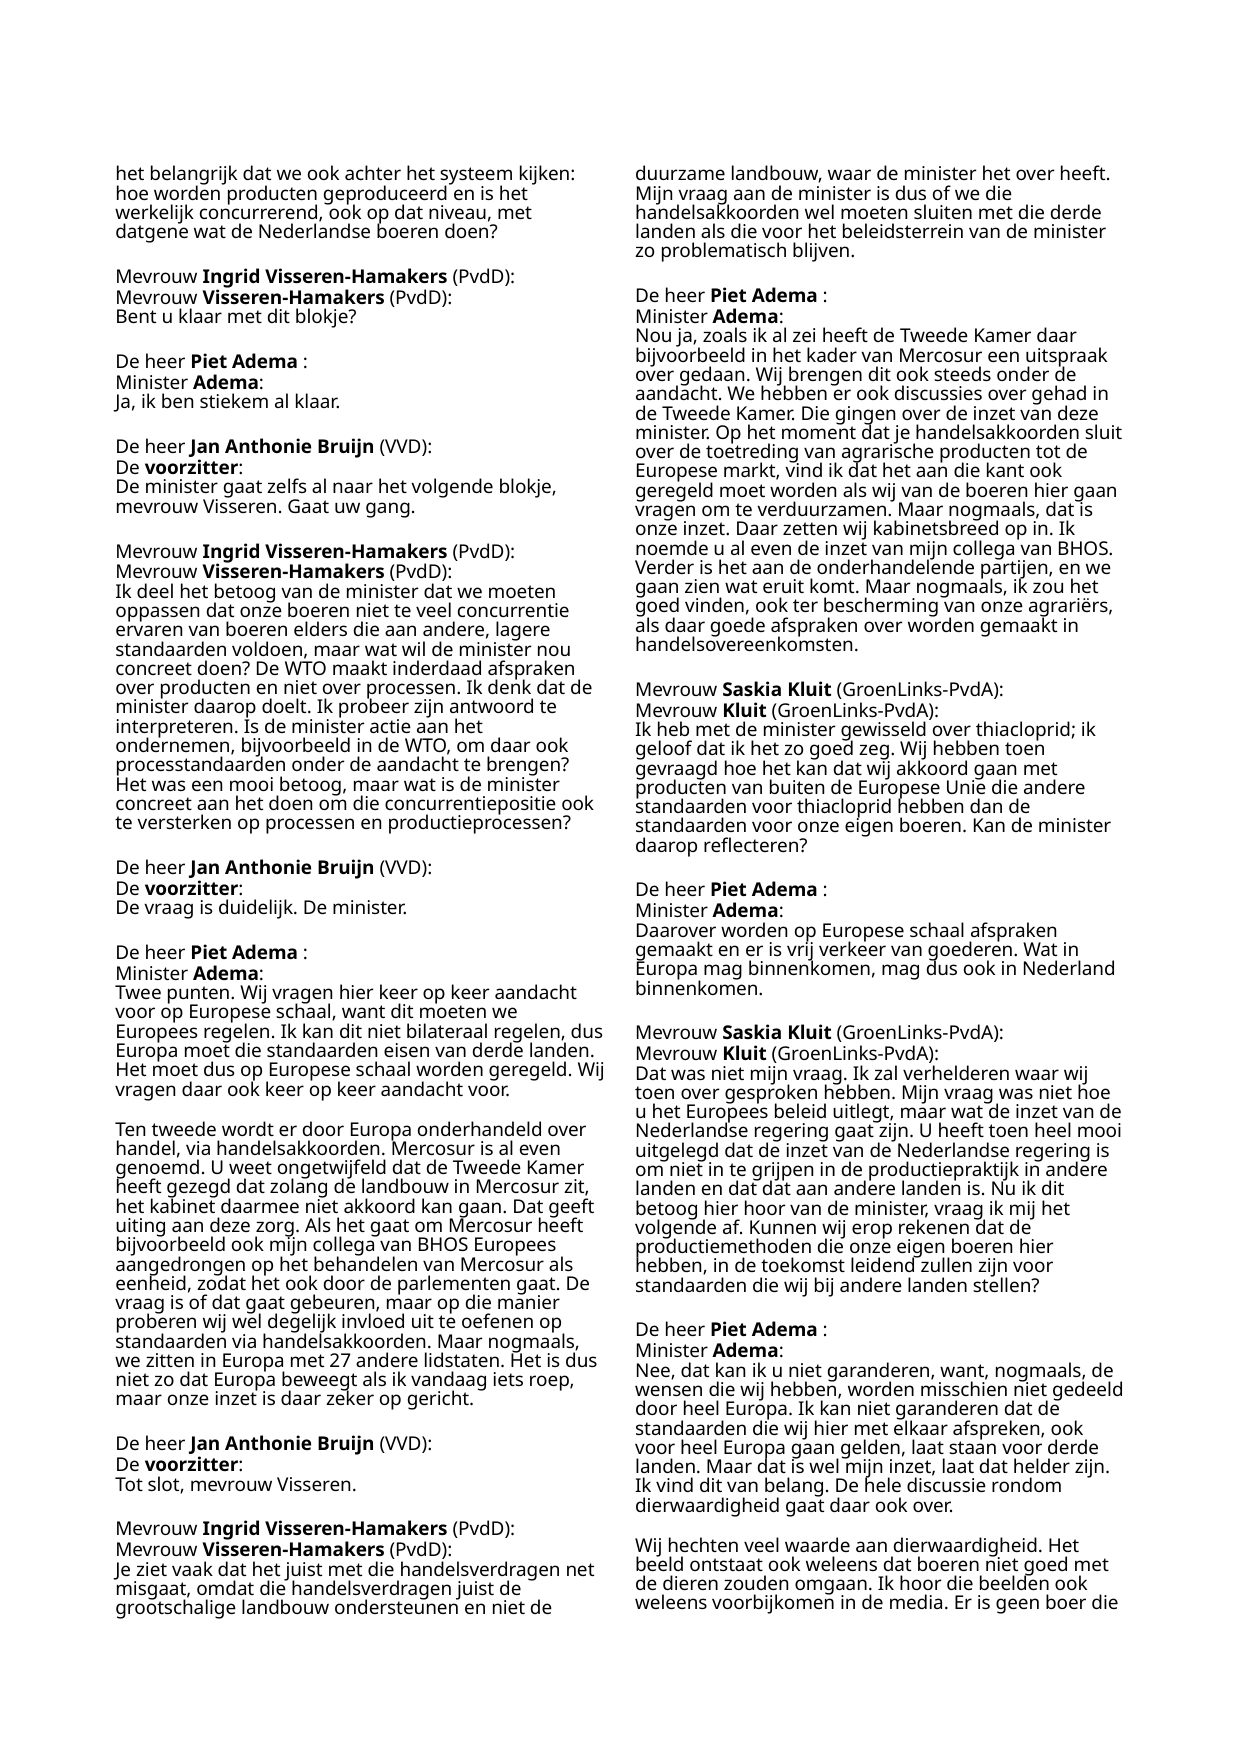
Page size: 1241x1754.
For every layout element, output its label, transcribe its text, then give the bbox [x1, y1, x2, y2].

text Mevrouw Visseren-Hamakers (PvdD): [115, 563, 605, 583]
text De voorzitter: [115, 880, 605, 899]
text Mevrouw Ingrid Visseren-Hamakers (PvdD): [115, 1516, 605, 1541]
text De heer Piet Adema : [115, 939, 605, 965]
text De voorzitter: [115, 1456, 605, 1476]
text Daarover worden op Europese schaal afspraken gemaakt en er is vrij verkeer van goederen. Wat in Europa mag binnenkomen, mag dus ook in Nederland binnenkomen. [635, 922, 1125, 999]
text Mevrouw Saskia Kluit (GroenLinks-PvdA): [635, 1019, 1125, 1045]
text Mevrouw Saskia Kluit (GroenLinks-PvdA): [635, 676, 1125, 702]
text het belangrijk dat we ook achter het systeem kijken: hoe worden producten geproduceerd en is het werkelijk concurrerend, ook op dat niveau, met datgene wat de Nederlandse boeren doen? [115, 165, 605, 242]
text Minister Adema: [635, 902, 1125, 922]
text Tot slot, mevrouw Visseren. [115, 1476, 605, 1495]
text Minister Adema: [115, 374, 605, 393]
text Wij hechten veel waarde aan dierwaardigheid. Het beeld ontstaat ook weleens dat boeren niet goed met de dieren zouden omgaan. Ik hoor die beelden ook weleens voorbijkomen in de media. Er is geen boer die [635, 1537, 1125, 1614]
text Minister Adema: [115, 965, 605, 984]
text De vraag is duidelijk. De minister. [115, 899, 605, 918]
text Bent u klaar met dit blokje? [115, 308, 605, 327]
text duurzame landbouw, waar de minister het over heeft. Mijn vraag aan de minister is dus of we die handelsakkoorden wel moeten sluiten met die derde landen als die voor het beleidsterrein van de minister zo problematisch blijven. [635, 165, 1125, 262]
text Minister Adema: [635, 1342, 1125, 1362]
text Mevrouw Ingrid Visseren-Hamakers (PvdD): [115, 263, 605, 289]
text Mevrouw Visseren-Hamakers (PvdD): [115, 1541, 605, 1561]
text Dat was niet mijn vraag. Ik zal verhelderen waar wij toen over gesproken hebben. Mijn vraag was niet hoe u het Europees beleid uitlegt, maar wat de inzet van de Nederlandse regering gaat zijn. U heeft toen heel mooi uitgelegd dat de inzet van de Nederlandse regering is om niet in te grijpen in de productiepraktijk in andere landen en dat dat aan andere landen is. Nu ik dit betoog hier hoor van de minister, vraag ik mij het volgende af. Kunnen wij erop rekenen dat de productiemethoden die onze eigen boeren hier hebben, in de toekomst leidend zullen zijn voor standaarden die wij bij andere landen stellen? [635, 1064, 1125, 1296]
text Ja, ik ben stiekem al klaar. [115, 393, 605, 413]
text Ten tweede wordt er door Europa onderhandeld over handel, via handelsakkoorden. Mercosur is al even genoemd. U weet ongetwijfeld dat de Tweede Kamer heeft gezegd dat zolang de landbouw in Mercosur zit, het kabinet daarmee niet akkoord kan gaan. Dat geeft uiting aan deze zorg. Als het gaat om Mercosur heeft bijvoorbeeld ook mijn collega van BHOS Europees aangedrongen op het behandelen van Mercosur als eenheid, zodat het ook door de parlementen gaat. De vraag is of dat gaat gebeuren, maar op die manier proberen wij wel degelijk invloed uit te oefenen op standaarden via handelsakkoorden. Maar nogmaals, we zitten in Europa met 27 andere lidstaten. Het is dus niet zo dat Europa beweegt als ik vandaag iets roep, maar onze inzet is daar zeker op gericht. [115, 1121, 605, 1410]
text Mevrouw Kluit (GroenLinks-PvdA): [635, 702, 1125, 721]
text Mevrouw Kluit (GroenLinks-PvdA): [635, 1045, 1125, 1064]
text De heer Piet Adema : [115, 348, 605, 374]
text De heer Piet Adema : [635, 282, 1125, 308]
text Minister Adema: [635, 308, 1125, 327]
text De heer Piet Adema : [635, 877, 1125, 902]
text Ik heb met de minister gewisseld over thiacloprid; ik geloof dat ik het zo goed zeg. Wij hebben toen gevraagd hoe het kan dat wij akkoord gaan met producten van buiten de Europese Unie die andere standaarden voor thiacloprid hebben dan de standaarden voor onze eigen boeren. Kan de minister daarop reflecteren? [635, 721, 1125, 856]
text Je ziet vaak dat het juist met die handelsverdragen net misgaat, omdat die handelsverdragen juist de grootschalige landbouw ondersteunen en niet de [115, 1561, 605, 1618]
text Twee punten. Wij vragen hier keer op keer aandacht voor op Europese schaal, want dit moeten we Europees regelen. Ik kan dit niet bilateraal regelen, dus Europa moet die standaarden eisen van derde landen. Het moet dus op Europese schaal worden geregeld. Wij vragen daar ook keer op keer aandacht voor. [115, 984, 605, 1100]
text Mevrouw Visseren-Hamakers (PvdD): [115, 289, 605, 308]
text De heer Jan Anthonie Bruijn (VVD): [115, 433, 605, 459]
text Ik deel het betoog van de minister dat we moeten oppassen dat onze boeren niet te veel concurrentie ervaren van boeren elders die aan andere, lagere standaarden voldoen, maar wat wil de minister nou concreet doen? De WTO maakt inderdaad afspraken over producten en niet over processen. Ik denk dat de minister daarop doelt. Ik probeer zijn antwoord te interpreteren. Is de minister actie aan het ondernemen, bijvoorbeeld in de WTO, om daar ook processtandaarden onder de aandacht te brengen? Het was een mooi betoog, maar wat is de minister concreet aan het doen om die concurrentiepositie ook te versterken op processen en productieprocessen? [115, 583, 605, 833]
text De heer Jan Anthonie Bruijn (VVD): [115, 854, 605, 880]
text De voorzitter: [115, 459, 605, 478]
text De minister gaat zelfs al naar het volgende blokje, mevrouw Visseren. Gaat uw gang. [115, 478, 605, 517]
text De heer Piet Adema : [635, 1317, 1125, 1342]
text Mevrouw Ingrid Visseren-Hamakers (PvdD): [115, 538, 605, 563]
text Nou ja, zoals ik al zei heeft de Tweede Kamer daar bijvoorbeeld in het kader van Mercosur een uitspraak over gedaan. Wij brengen dit ook steeds onder de aandacht. We hebben er ook discussies over gehad in de Tweede Kamer. Die gingen over de inzet van deze minister. Op het moment dat je handelsakkoorden sluit over de toetreding van agrarische producten tot de Europese markt, vind ik dat het aan die kant ook geregeld moet worden als wij van de boeren hier gaan vragen om te verduurzamen. Maar nogmaals, dat is onze inzet. Daar zetten wij kabinetsbreed op in. Ik noemde u al even de inzet van mijn collega van BHOS. Verder is het aan de onderhandelende partijen, en we gaan zien wat eruit komt. Maar nogmaals, ik zou het goed vinden, ook ter bescherming van onze agrariërs, als daar goede afspraken over worden gemaakt in handelsovereenkomsten. [635, 327, 1125, 655]
text De heer Jan Anthonie Bruijn (VVD): [115, 1431, 605, 1456]
text Nee, dat kan ik u niet garanderen, want, nogmaals, de wensen die wij hebben, worden misschien niet gedeeld door heel Europa. Ik kan niet garanderen dat de standaarden die wij hier met elkaar afspreken, ook voor heel Europa gaan gelden, laat staan voor derde landen. Maar dat is wel mijn inzet, laat dat helder zijn. Ik vind dit van belang. De hele discussie rondom dierwaardigheid gaat daar ook over. [635, 1362, 1125, 1516]
